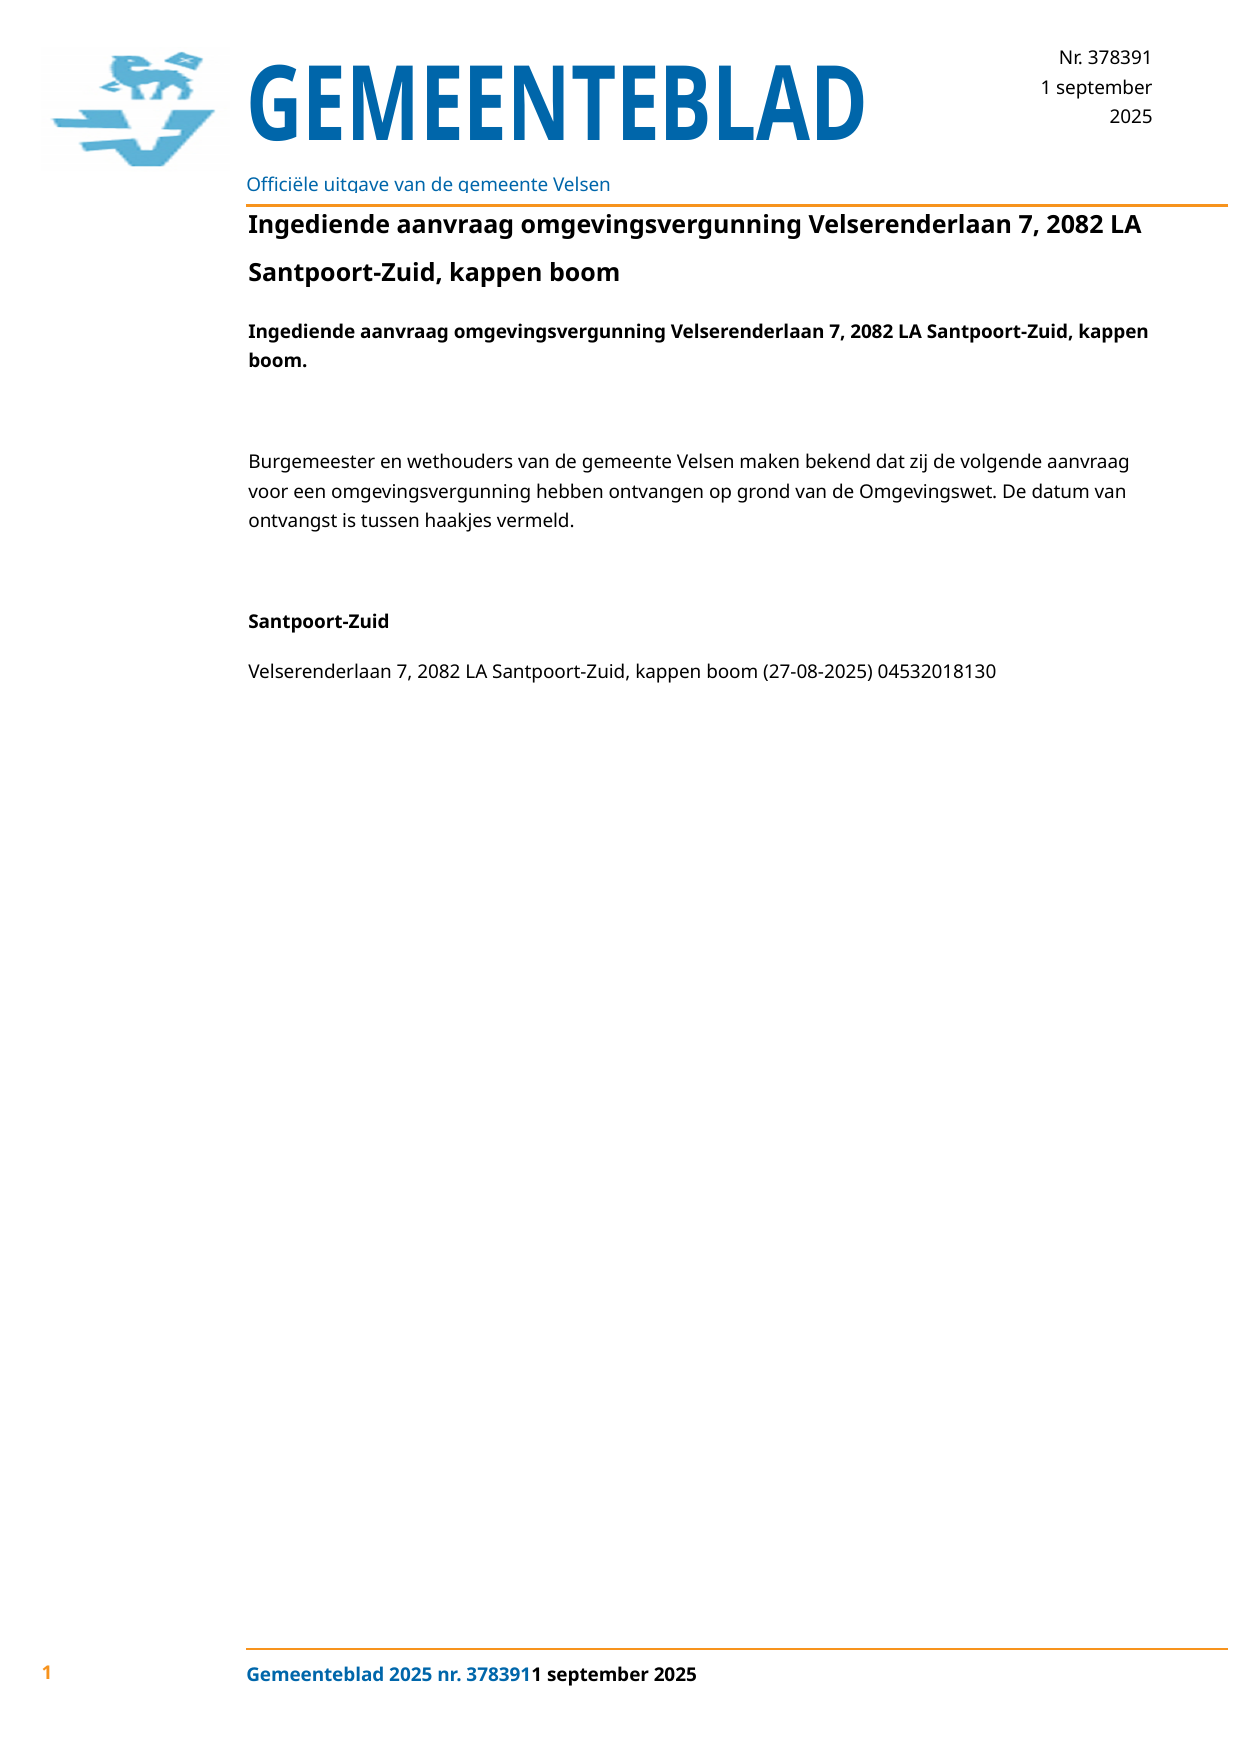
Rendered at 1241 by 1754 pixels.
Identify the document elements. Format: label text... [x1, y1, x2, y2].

text Santpoort-Zuid [248, 608, 1152, 634]
text Ingediende aanvraag omgevingsvergunning Velserenderlaan 7, 2082 LA Santpoort-Zuid, kappen boom. [248, 318, 1152, 373]
text Burgemeester en wethouders van de gemeente Velsen maken bekend dat zij de volgende aanvraag voor een omgevingsvergunning hebben ontvangen op grond van de Omgevingswet. De datum van ontvangst is tussen haakjes vermeld. [248, 448, 1152, 533]
picture [41, 47, 231, 172]
text Ingediende aanvraag omgevingsvergunning Velserenderlaan 7, 2082 LA Santpoort-Zuid, kappen boom [248, 207, 1152, 288]
text Velserenderlaan 7, 2082 LA Santpoort-Zuid, kappen boom (27-08-2025) 04532018130 [248, 659, 1152, 684]
